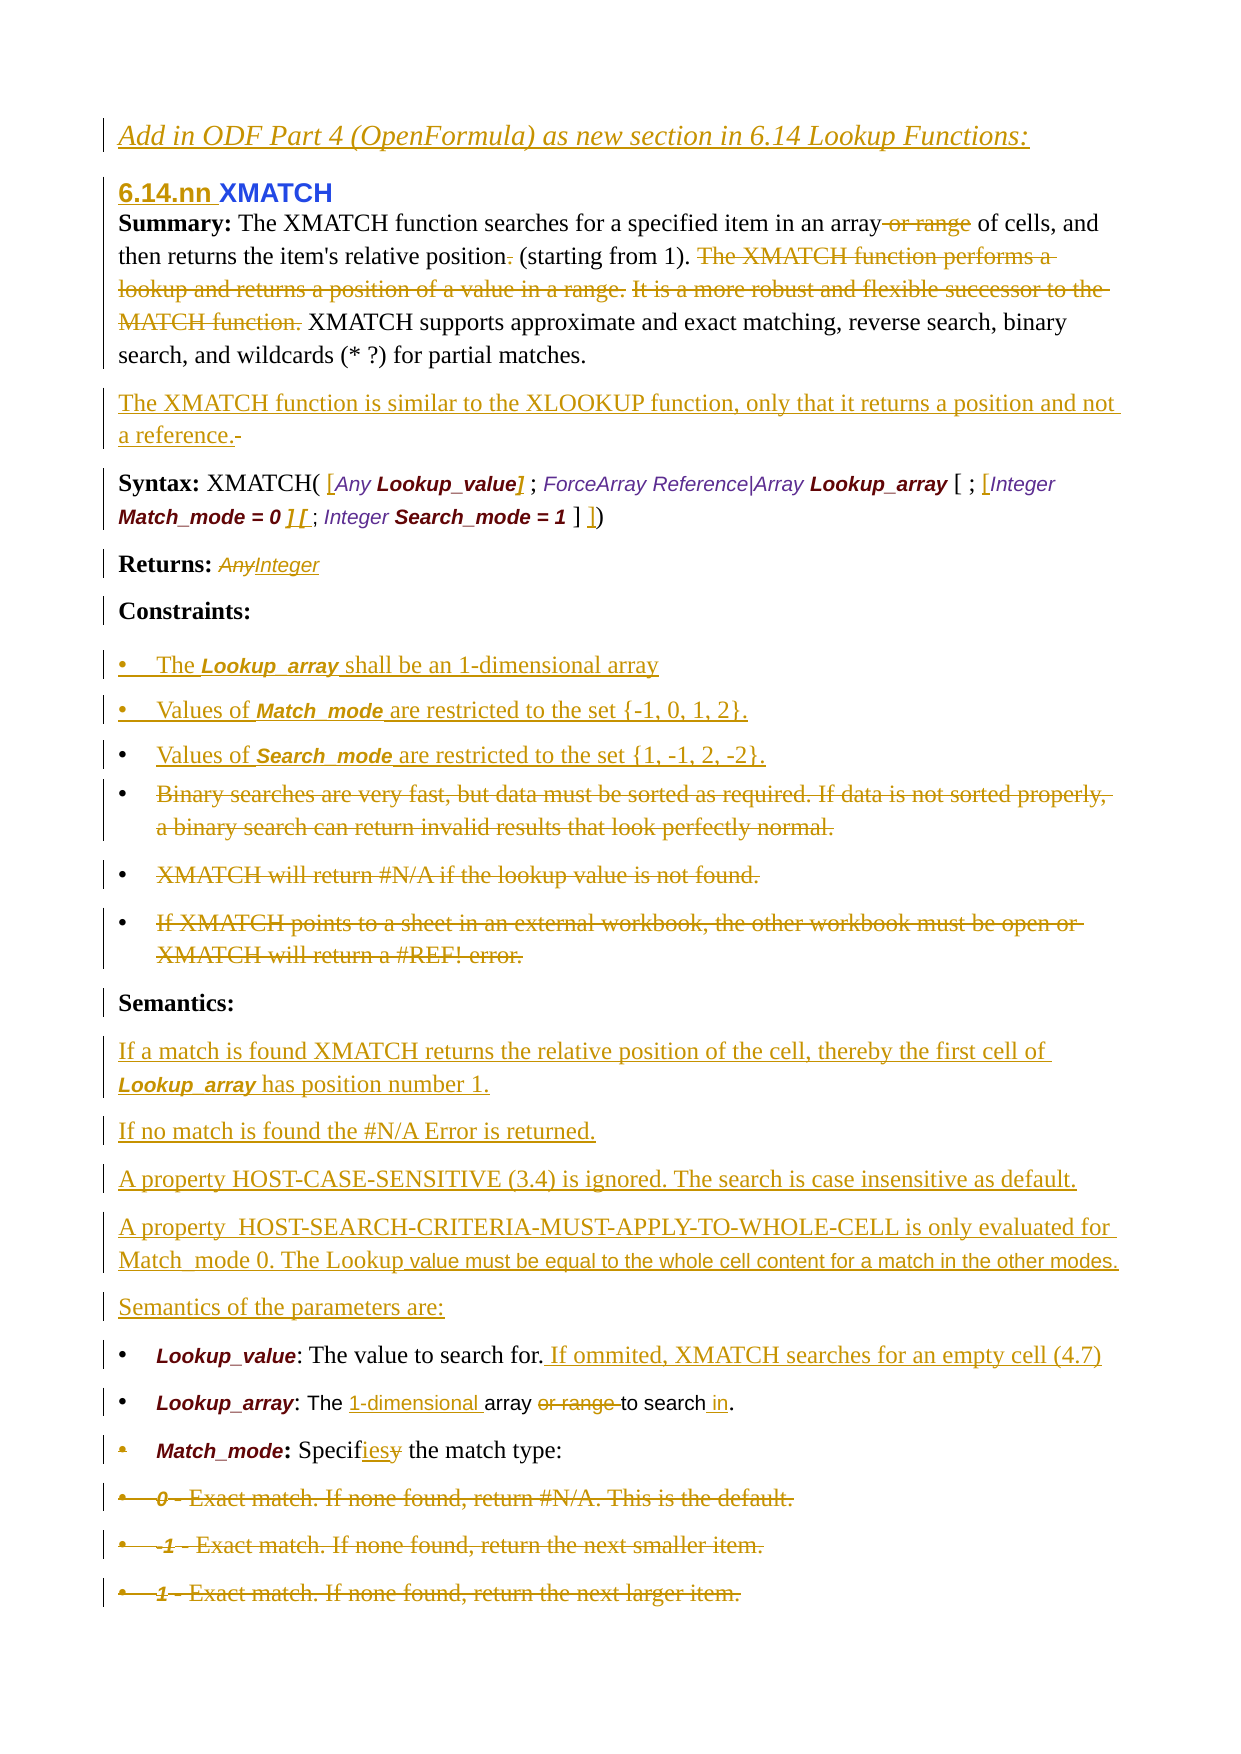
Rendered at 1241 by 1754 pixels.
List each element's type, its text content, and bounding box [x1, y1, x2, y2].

subtitle 6.14.nn XMATCH [118, 177, 1122, 208]
text If no match is found the #N/A Error is returned. [118, 1116, 1122, 1145]
list Match_mode: Specifies the match type: : [118, 1435, 1122, 1464]
text Syntax: XMATCH( [Any Lookup_value] ; ForceArray Reference|Array Lookup_array [ ; [Integer Match_mode = 0 ] [ ; Integer Search_mode = 1 ] ]) [118, 468, 1122, 530]
text If a match is found XMATCH returns the relative position of the cell, thereby the first cell of Lookup_array has position number 1. [118, 1036, 1122, 1098]
list Values of Match_mode are restricted to the set {-1, 0, 1, 2}. [118, 695, 1122, 724]
text Semantics of the parameters are: [118, 1292, 1122, 1321]
text A property HOST-SEARCH-CRITERIA-MUST-APPLY-TO-WHOLE-CELL is only evaluated for Match_mode 0. The Lookup value must be equal to the whole cell content for a match in the other modes. [118, 1212, 1122, 1273]
text Constraints: [118, 596, 1122, 625]
text Returns: Integer [118, 549, 1122, 578]
text Add in ODF Part 4 (OpenFormula) as new section in 6.14 Lookup Functions: [118, 118, 1122, 152]
list Lookup_array: The 1-dimensional array to search in. [118, 1387, 1122, 1416]
text A property HOST-CASE-SENSITIVE (3.4) is ignored. The search is case insensitive as default. [118, 1164, 1122, 1193]
text Summary: The XMATCH function searches for a specified item in an array of cells, and then returns the item's relative position (starting from 1). XMATCH supports approximate and exact matching, reverse search, binary search, and wildcards (* ?) for partial matches. [118, 208, 1122, 369]
list Lookup_value: The value to search for. If ommited, XMATCH searches for an empty cell (4.7) [118, 1340, 1122, 1369]
list The Lookup_array shall be an 1-dimensional array [118, 650, 1122, 679]
list Values of Search_mode are restricted to the set {1, -1, 2, -2}. [118, 740, 1122, 769]
text The XMATCH function is similar to the XLOOKUP function, only that it returns a position and not a reference. [118, 388, 1122, 449]
text Semantics: [118, 988, 1122, 1017]
